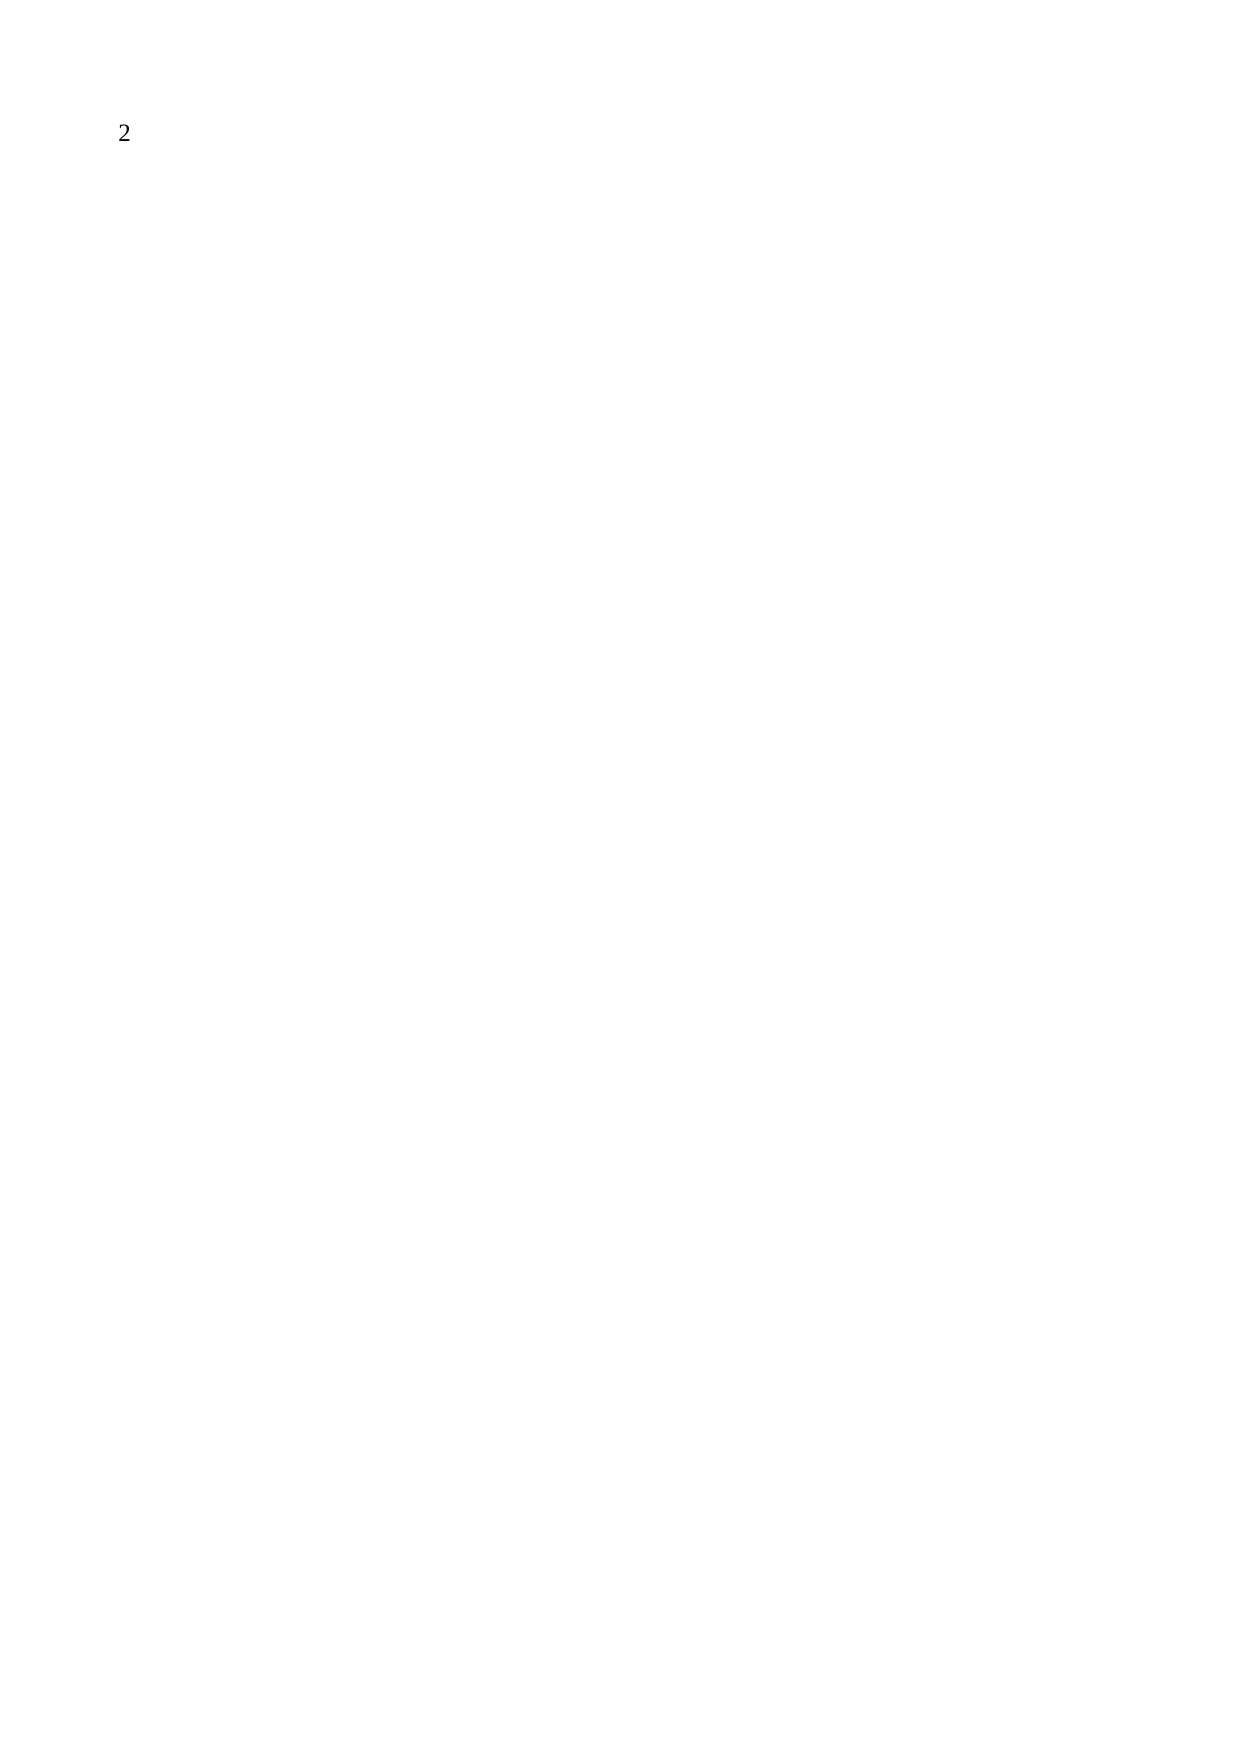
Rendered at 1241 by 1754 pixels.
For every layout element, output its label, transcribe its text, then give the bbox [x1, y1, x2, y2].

text 2 [118, 118, 1122, 147]
